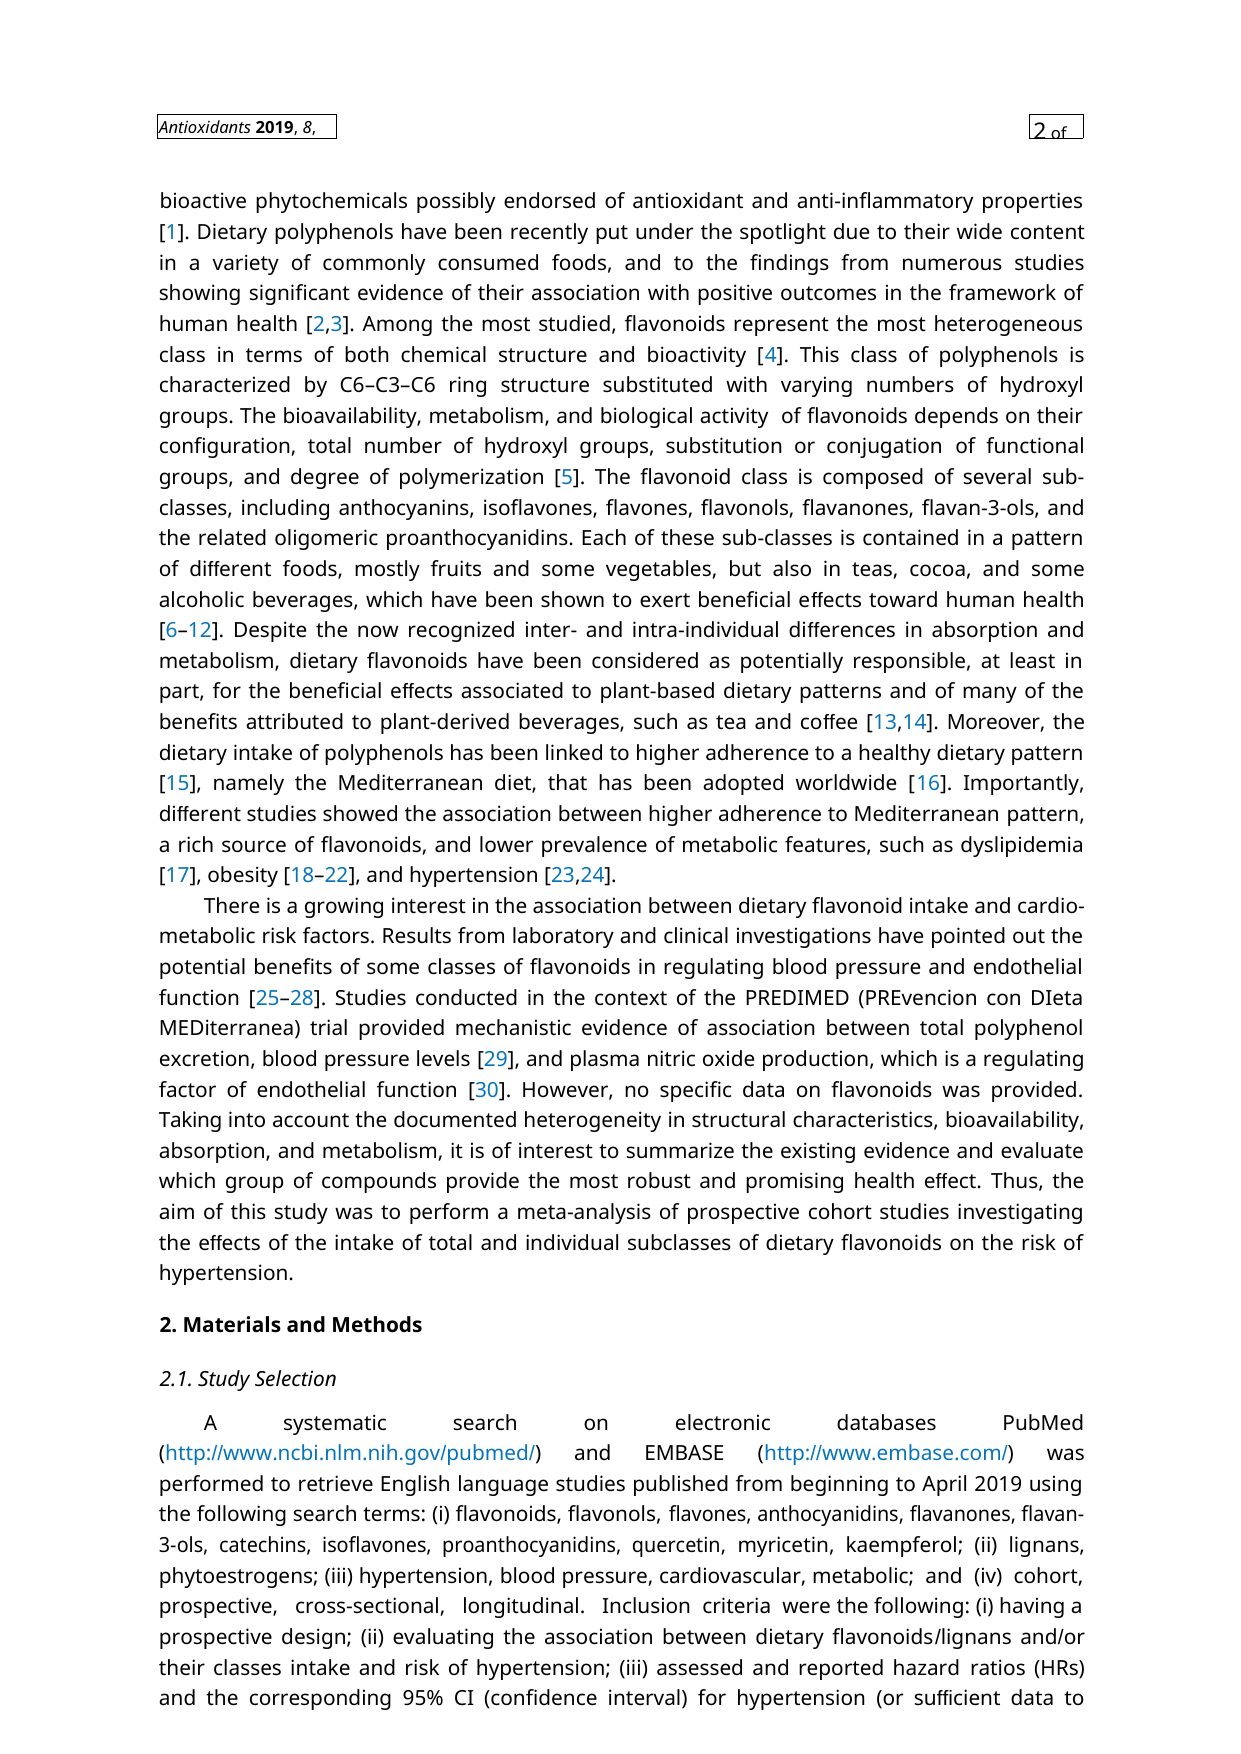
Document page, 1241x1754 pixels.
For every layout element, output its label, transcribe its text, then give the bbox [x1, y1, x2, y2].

list Study Selection [159, 1364, 1096, 1393]
text A systematic search on electronic databases PubMed (http://www.ncbi.nlm.nih.gov/pubmed/) and EMBASE (http://www.embase.com/) was performed to retrieve English language studies published from beginning to April 2019 using the following search terms: (i) flavonoids, flavonols, flavones, anthocyanidins, flavanones, flavan-3-ols, catechins, isoflavones, proanthocyanidins, quercetin, myricetin, kaempferol; (ii) lignans, phytoestrogens; (iii) hypertension, blood pressure, cardiovascular, metabolic; and (iv) cohort, prospective, cross-sectional, longitudinal. Inclusion criteria were the following: (i) having a prospective design; (ii) evaluating the association between dietary flavonoids/lignans and/or their classes intake and risk of hypertension; (iii) assessed and reported hazard ratios (HRs) and the corresponding 95% CI (confidence interval) for hypertension (or sufficient data to compute them). No specific exclusion criteria were applied besides language restrictions. Reference lists the studies retrieved were examined to find any additional study potentially unidentified. If more than one article referred to the same cohort, only the study that included the entire cohort or [159, 1408, 1085, 1712]
text There is a growing interest in the association between dietary flavonoid intake and cardio-metabolic risk factors. Results from laboratory and clinical investigations have pointed out the potential benefits of some classes of flavonoids in regulating blood pressure and endothelial function [25–28]. Studies conducted in the context of the PREDIMED (PREvencion con DIeta MEDiterranea) trial provided mechanistic evidence of association between total polyphenol excretion, blood pressure levels [29], and plasma nitric oxide production, which is a regulating factor of endothelial function [30]. However, no specific data on flavonoids was provided. Taking into account the documented heterogeneity in structural characteristics, bioavailability, absorption, and metabolism, it is of interest to summarize the existing evidence and evaluate which group of compounds provide the most robust and promising health effect. Thus, the aim of this study was to perform a meta-analysis of prospective cohort studies investigating the effects of the intake of total and individual subclasses of dietary flavonoids on the risk of hypertension. [159, 891, 1085, 1287]
subtitle Materials and Methods [159, 1310, 1096, 1338]
text bioactive phytochemicals possibly endorsed of antioxidant and anti-inflammatory properties [1]. Dietary polyphenols have been recently put under the spotlight due to their wide content in a variety of commonly consumed foods, and to the findings from numerous studies showing significant evidence of their association with positive outcomes in the framework of human health [2,3]. Among the most studied, flavonoids represent the most heterogeneous class in terms of both chemical structure and bioactivity [4]. This class of polyphenols is characterized by C6–C3–C6 ring structure substituted with varying numbers of hydroxyl groups. The bioavailability, metabolism, and biological activity of flavonoids depends on their configuration, total number of hydroxyl groups, substitution or conjugation of functional groups, and degree of polymerization [5]. The flavonoid class is composed of several sub-classes, including anthocyanins, isoflavones, flavones, flavonols, flavanones, flavan-3-ols, and the related oligomeric proanthocyanidins. Each of these sub-classes is contained in a pattern of different foods, mostly fruits and some vegetables, but also in teas, cocoa, and some alcoholic beverages, which have been shown to exert beneficial effects toward human health [6–12]. Despite the now recognized inter- and intra-individual differences in absorption and metabolism, dietary flavonoids have been considered as potentially responsible, at least in part, for the beneficial effects associated to plant-based dietary patterns and of many of the benefits attributed to plant-derived beverages, such as tea and coffee [13,14]. Moreover, the dietary intake of polyphenols has been linked to higher adherence to a healthy dietary pattern [15], namely the Mediterranean diet, that has been adopted worldwide [16]. Importantly, different studies showed the association between higher adherence to Mediterranean pattern, a rich source of flavonoids, and lower prevalence of metabolic features, such as dyslipidemia [17], obesity [18–22], and hypertension [23,24]. [158, 187, 1085, 889]
